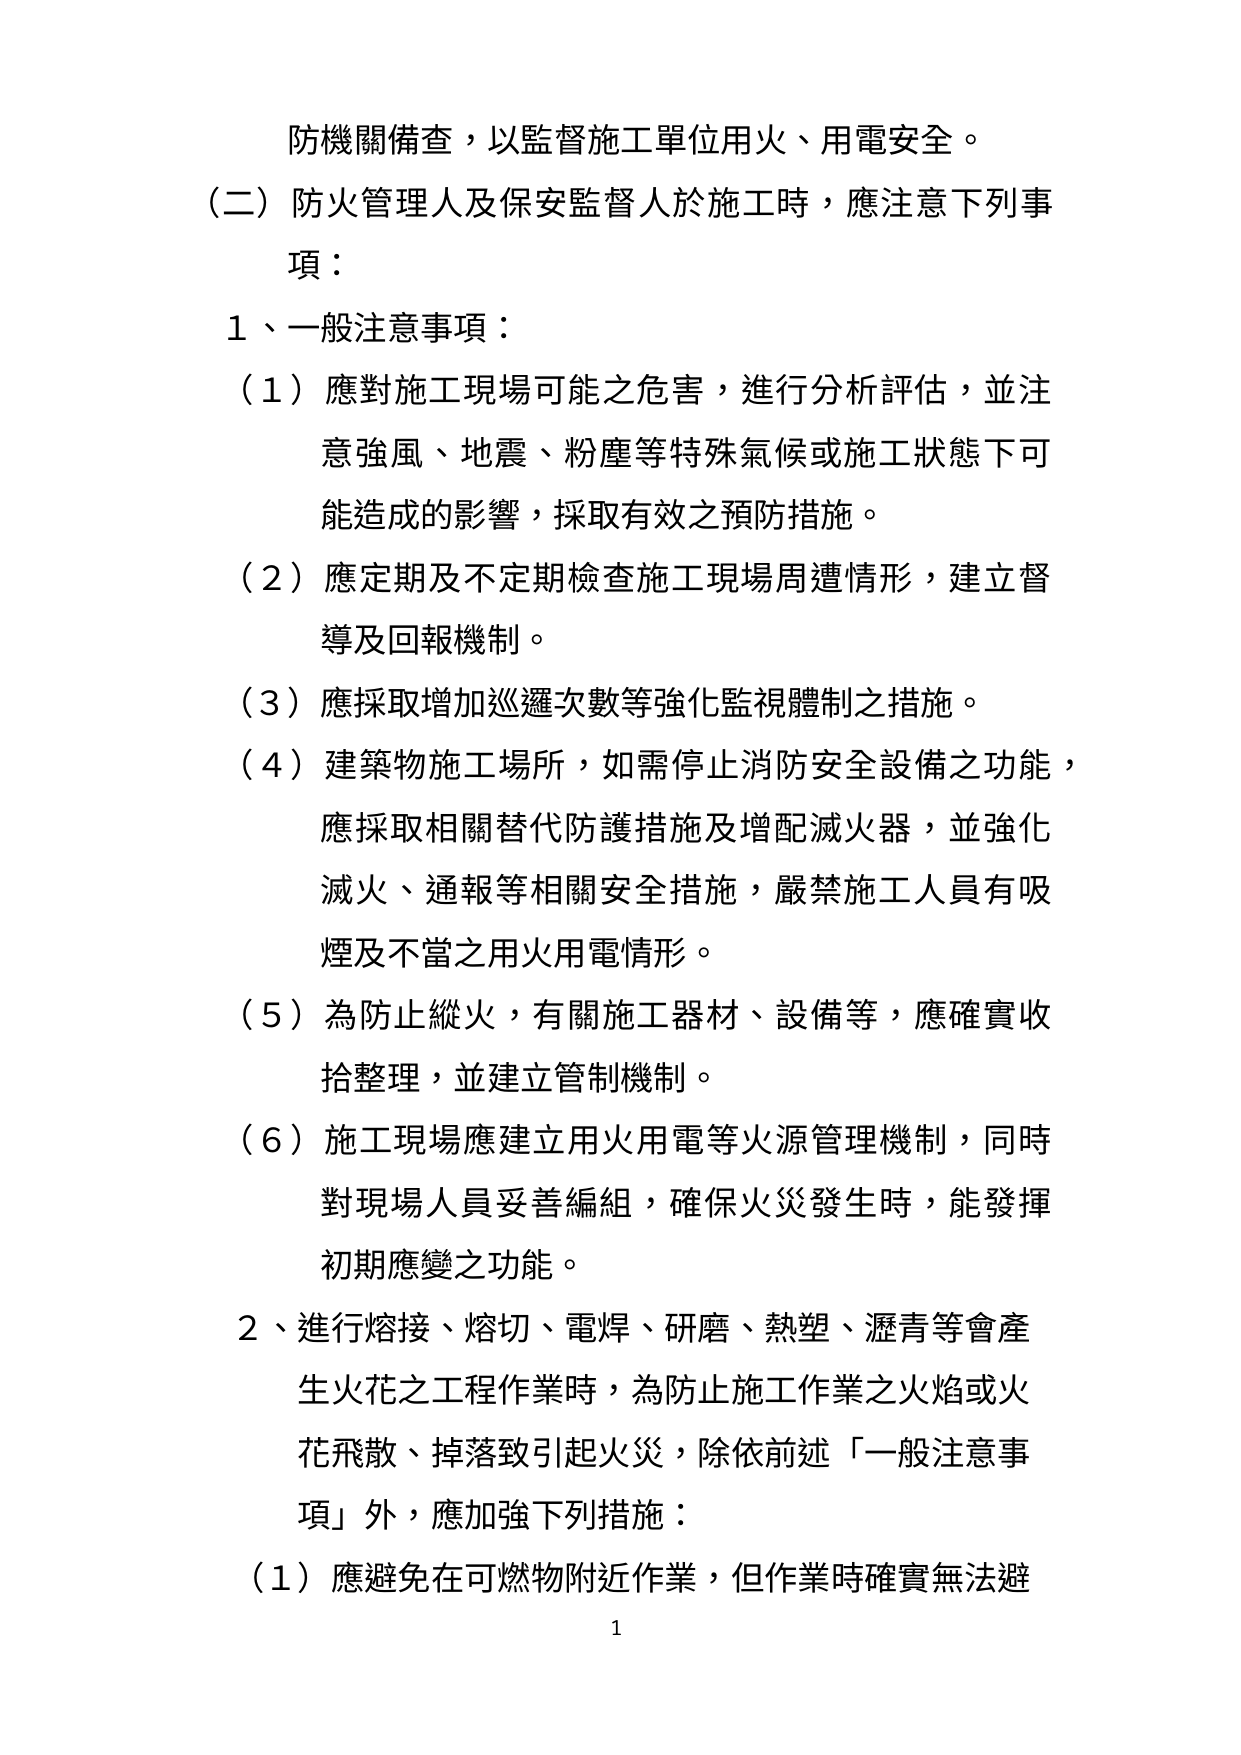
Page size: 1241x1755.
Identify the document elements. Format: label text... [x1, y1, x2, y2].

text １、一般注意事項： [220, 284, 1053, 346]
text （５）為防止縱火，有關施工器材、設備等，應確實收拾整理，並建立管制機制。 [220, 971, 1053, 1096]
text ２、進行熔接、熔切、電焊、研磨、熱塑、瀝青等會產生火花之工程作業時，為防止施工作業之火焰或火花飛散、掉落致引起火災，除依前述「一般注意事項」外，應加強下列措施： [231, 1284, 1053, 1534]
text （３）應採取增加巡邏次數等強化監視體制之措施。 [220, 659, 1053, 721]
text （二）防火管理人及保安監督人於施工時，應注意下列事項： [187, 159, 1053, 284]
text （１）應對施工現場可能之危害，進行分析評估，並注意強風、地震、粉塵等特殊氣候或施工狀態下可能造成的影響，採取有效之預防措施。 [220, 346, 1053, 534]
text （４）建築物施工場所，如需停止消防安全設備之功能，應採取相關替代防護措施及增配滅火器，並強化滅火、通報等相關安全措施，嚴禁施工人員有吸煙及不當之用火用電情形。 [220, 721, 1053, 971]
text （一）本場所進行施工時，應建立消防安全對策。如進行增建、改建、修建及室內裝修時，應依消防法施行細則第15條第2項規定，參照「製定現有建築物（場所）施工中消防防護計畫指導須知」製定本場所「施工中消防防護及防災計畫」，連同「現有建築物（場所）施工中消防防護及防災計畫提報表」、「現有建築物（場所）施工中消防防護及防災計畫自行檢查表」，於實際開工日3天前，提報轄區消防機關備查，以監督施工單位用火、用電安全。 [187, 96, 1053, 159]
text （１）應避免在可燃物附近作業，但作業時確實無法避 [231, 1534, 1053, 1596]
text （２）應定期及不定期檢查施工現場周遭情形，建立督導及回報機制。 [220, 534, 1053, 659]
text （６）施工現場應建立用火用電等火源管理機制，同時對現場人員妥善編組，確保火災發生時，能發揮初期應變之功能。 [220, 1096, 1053, 1284]
